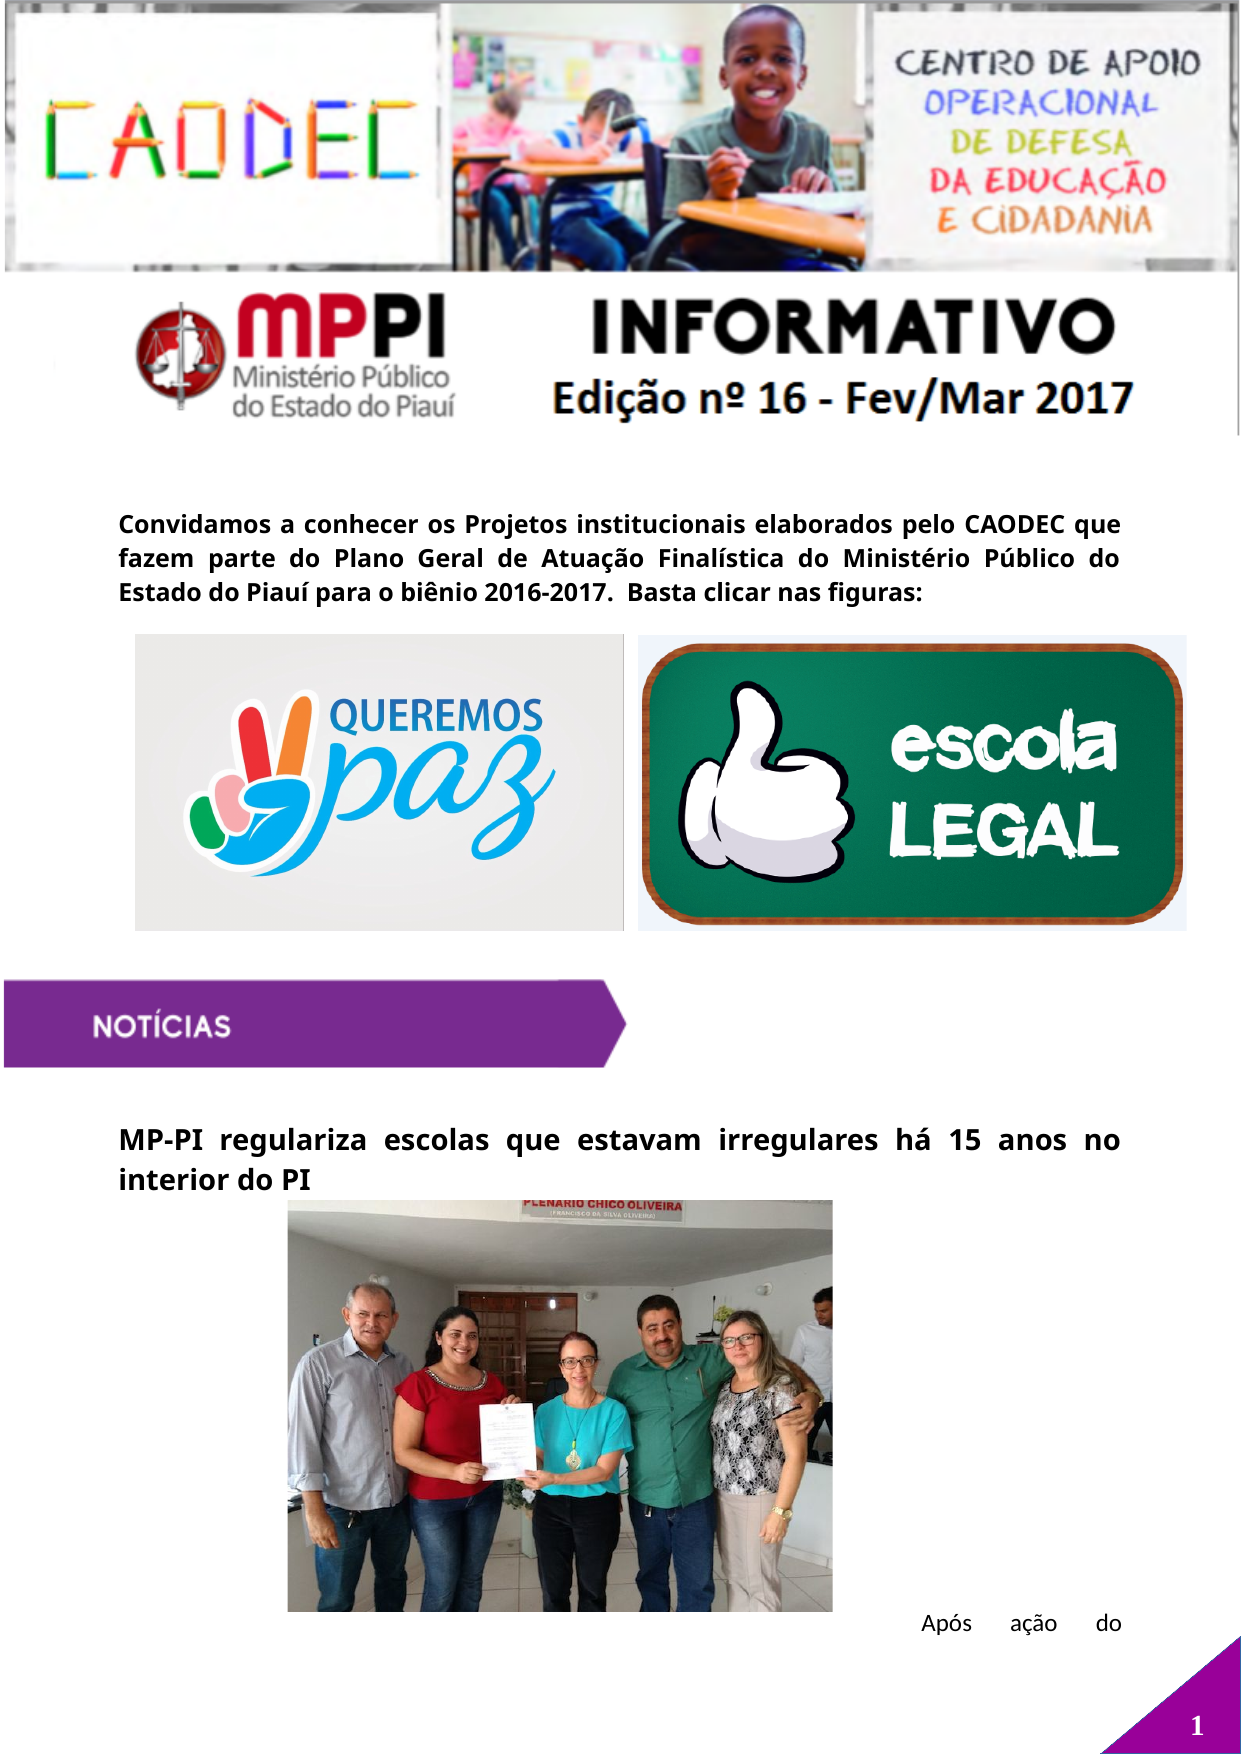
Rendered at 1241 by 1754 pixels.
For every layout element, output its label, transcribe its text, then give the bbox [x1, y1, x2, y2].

subtitle MP-PI regulariza escolas que estavam irregulares há 15 anos no interior do PI [118, 1119, 1122, 1199]
picture [135, 634, 624, 931]
text Convidamos a conhecer os Projetos institucionais elaborados pelo CAODEC que fazem parte do Plano Geral de Atuação Finalística do Ministério Público do Estado do Piauí para o biênio 2016-2017. Basta clicar nas figuras: [118, 506, 1122, 608]
text Após ação do [118, 1608, 1122, 1638]
